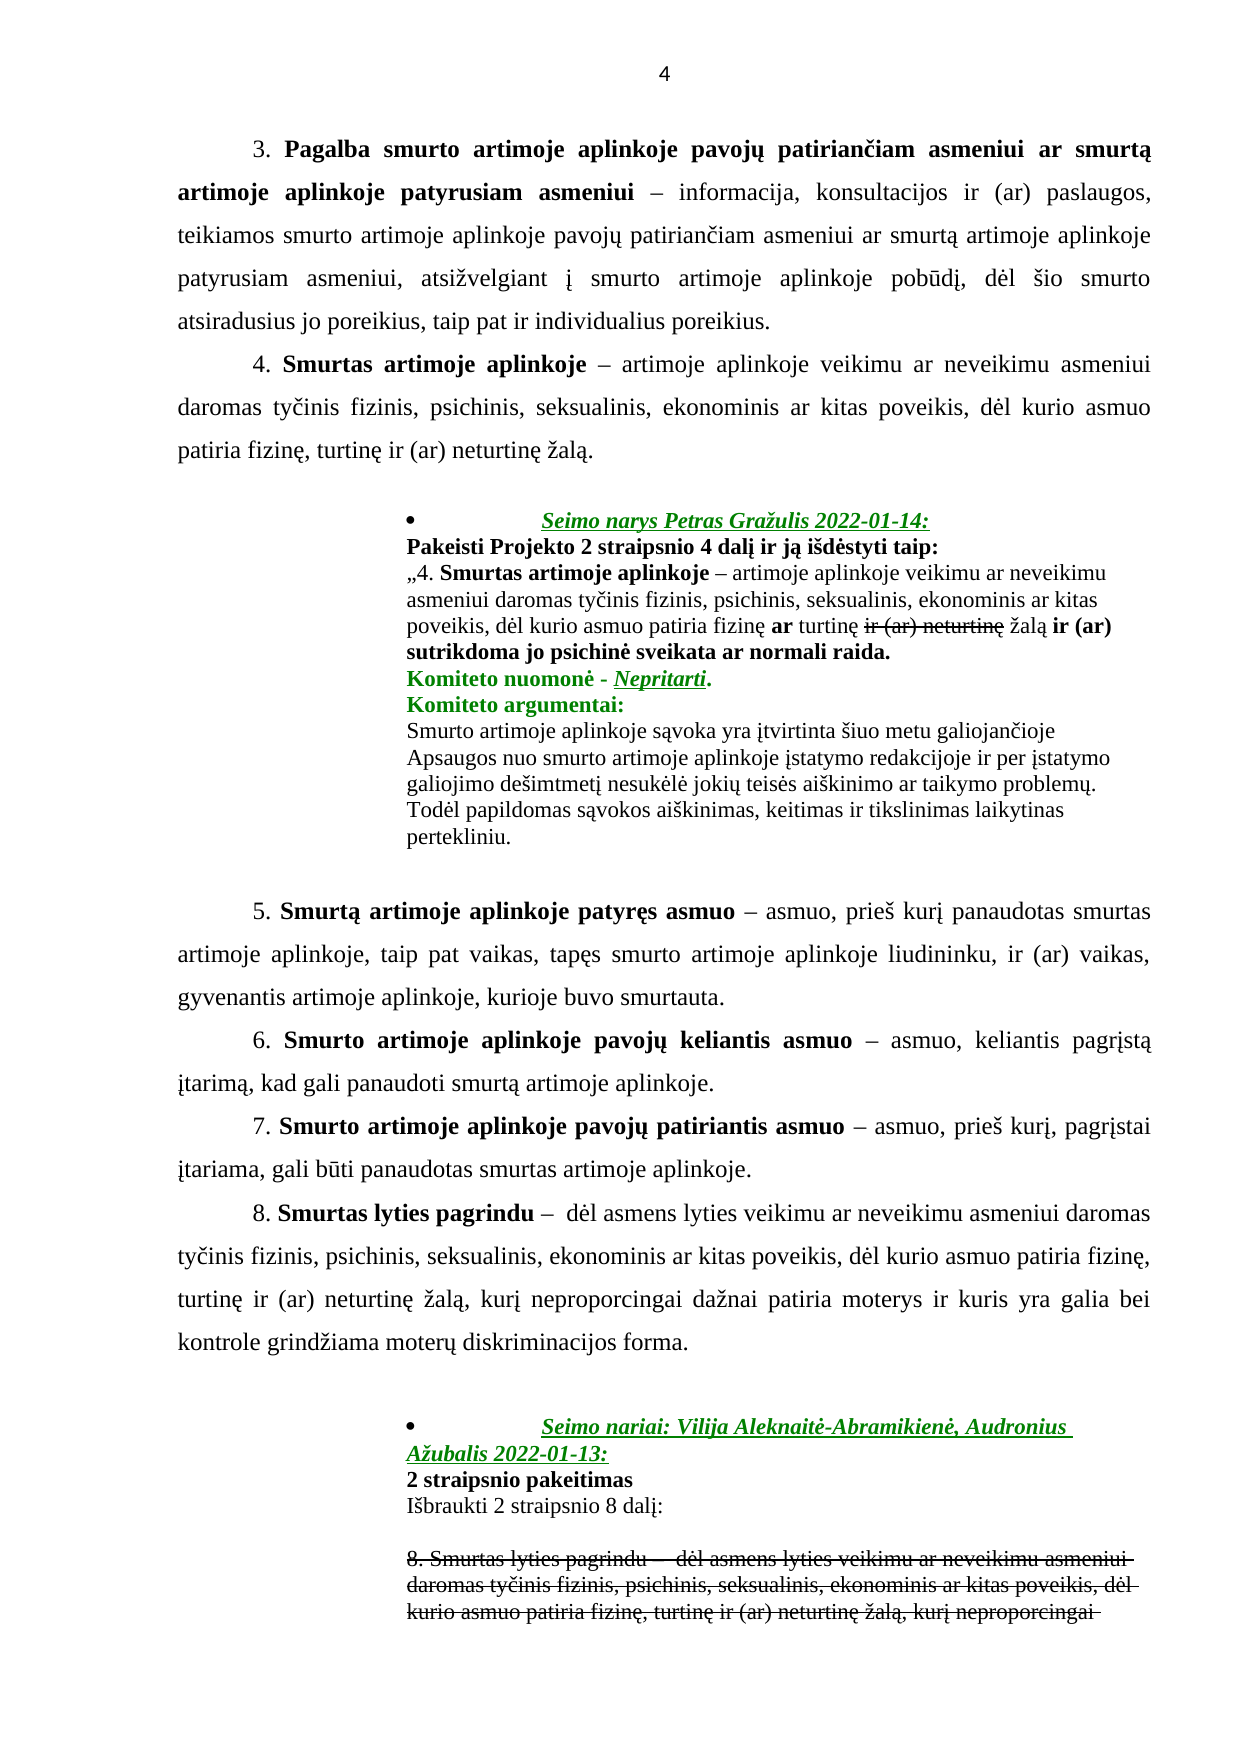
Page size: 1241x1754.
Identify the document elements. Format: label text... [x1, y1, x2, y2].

list Seimo narys Petras Gražulis 2022-01-14: [406, 507, 1152, 533]
text Smurto artimoje aplinkoje sąvoka yra įtvirtinta šiuo metu galiojančioje Apsaugos nuo smurto artimoje aplinkoje įstatymo redakcijoje ir per įstatymo galiojimo dešimtmetį nesukėlė jokių teisės aiškinimo ar taikymo problemų. Todėl papildomas sąvokos aiškinimas, keitimas ir tikslinimas laikytinas pertekliniu. [406, 717, 1152, 849]
text „4. Smurtas artimoje aplinkoje – artimoje aplinkoje veikimu ar neveikimu asmeniui daromas tyčinis fizinis, psichinis, seksualinis, ekonominis ar kitas poveikis, dėl kurio asmuo patiria fizinę ar turtinę ir (ar) neturtinę žalą ir (ar) sutrikdoma jo psichinė sveikata ar normali raida. [406, 559, 1152, 665]
text Išbraukti 2 straipsnio 8 dalį: [406, 1492, 1152, 1519]
text Komiteto nuomonė - Nepritarti. [406, 665, 1152, 691]
text 8. Smurtas lyties pagrindu – dėl asmens lyties veikimu ar neveikimu asmeniui daromas tyčinis fizinis, psichinis, seksualinis, ekonominis ar kitas poveikis, dėl kurio asmuo patiria fizinę, turtinę ir (ar) neturtinę žalą, kurį neproporcingai dažnai patiria moterys ir kuris yra galia bei kontrole grindžiama moterų diskriminacijos forma. [177, 1198, 1152, 1356]
text 7. Smurto artimoje aplinkoje pavojų patiriantis asmuo – asmuo, prieš kurį, pagrįstai įtariama, gali būti panaudotas smurtas artimoje aplinkoje. [177, 1111, 1152, 1183]
text Pakeisti Projekto 2 straipsnio 4 dalį ir ją išdėstyti taip: [406, 533, 1152, 559]
text 8. Smurtas lyties pagrindu – dėl asmens lyties veikimu ar neveikimu asmeniui daromas tyčinis fizinis, psichinis, seksualinis, ekonominis ar kitas poveikis, dėl kurio asmuo patiria fizinę, turtinę ir (ar) neturtinę žalą, kurį neproporcingai [406, 1545, 1152, 1624]
text Komiteto argumentai: [406, 691, 1152, 717]
text 4. Smurtas artimoje aplinkoje – artimoje aplinkoje veikimu ar neveikimu asmeniui daromas tyčinis fizinis, psichinis, seksualinis, ekonominis ar kitas poveikis, dėl kurio asmuo patiria fizinę, turtinę ir (ar) neturtinę žalą. [177, 349, 1152, 464]
text 2 straipsnio pakeitimas [406, 1466, 1152, 1492]
text 5. Smurtą artimoje aplinkoje patyręs asmuo – asmuo, prieš kurį panaudotas smurtas artimoje aplinkoje, taip pat vaikas, tapęs smurto artimoje aplinkoje liudininku, ir (ar) vaikas, gyvenantis artimoje aplinkoje, kurioje buvo smurtauta. [177, 896, 1152, 1011]
text 6. Smurto artimoje aplinkoje pavojų keliantis asmuo – asmuo, keliantis pagrįstą įtarimą, kad gali panaudoti smurtą artimoje aplinkoje. [177, 1025, 1152, 1097]
list Seimo nariai: Vilija Aleknaitė-Abramikienė, Audronius Ažubalis 2022-01-13: [406, 1413, 1152, 1466]
text 3. Pagalba smurto artimoje aplinkoje pavojų patiriančiam asmeniui ar smurtą artimoje aplinkoje patyrusiam asmeniui – informacija, konsultacijos ir (ar) paslaugos, teikiamos smurto artimoje aplinkoje pavojų patiriančiam asmeniui ar smurtą artimoje aplinkoje patyrusiam asmeniui, atsižvelgiant į smurto artimoje aplinkoje pobūdį, dėl šio smurto atsiradusius jo poreikius, taip pat ir individualius poreikius. [177, 134, 1152, 335]
